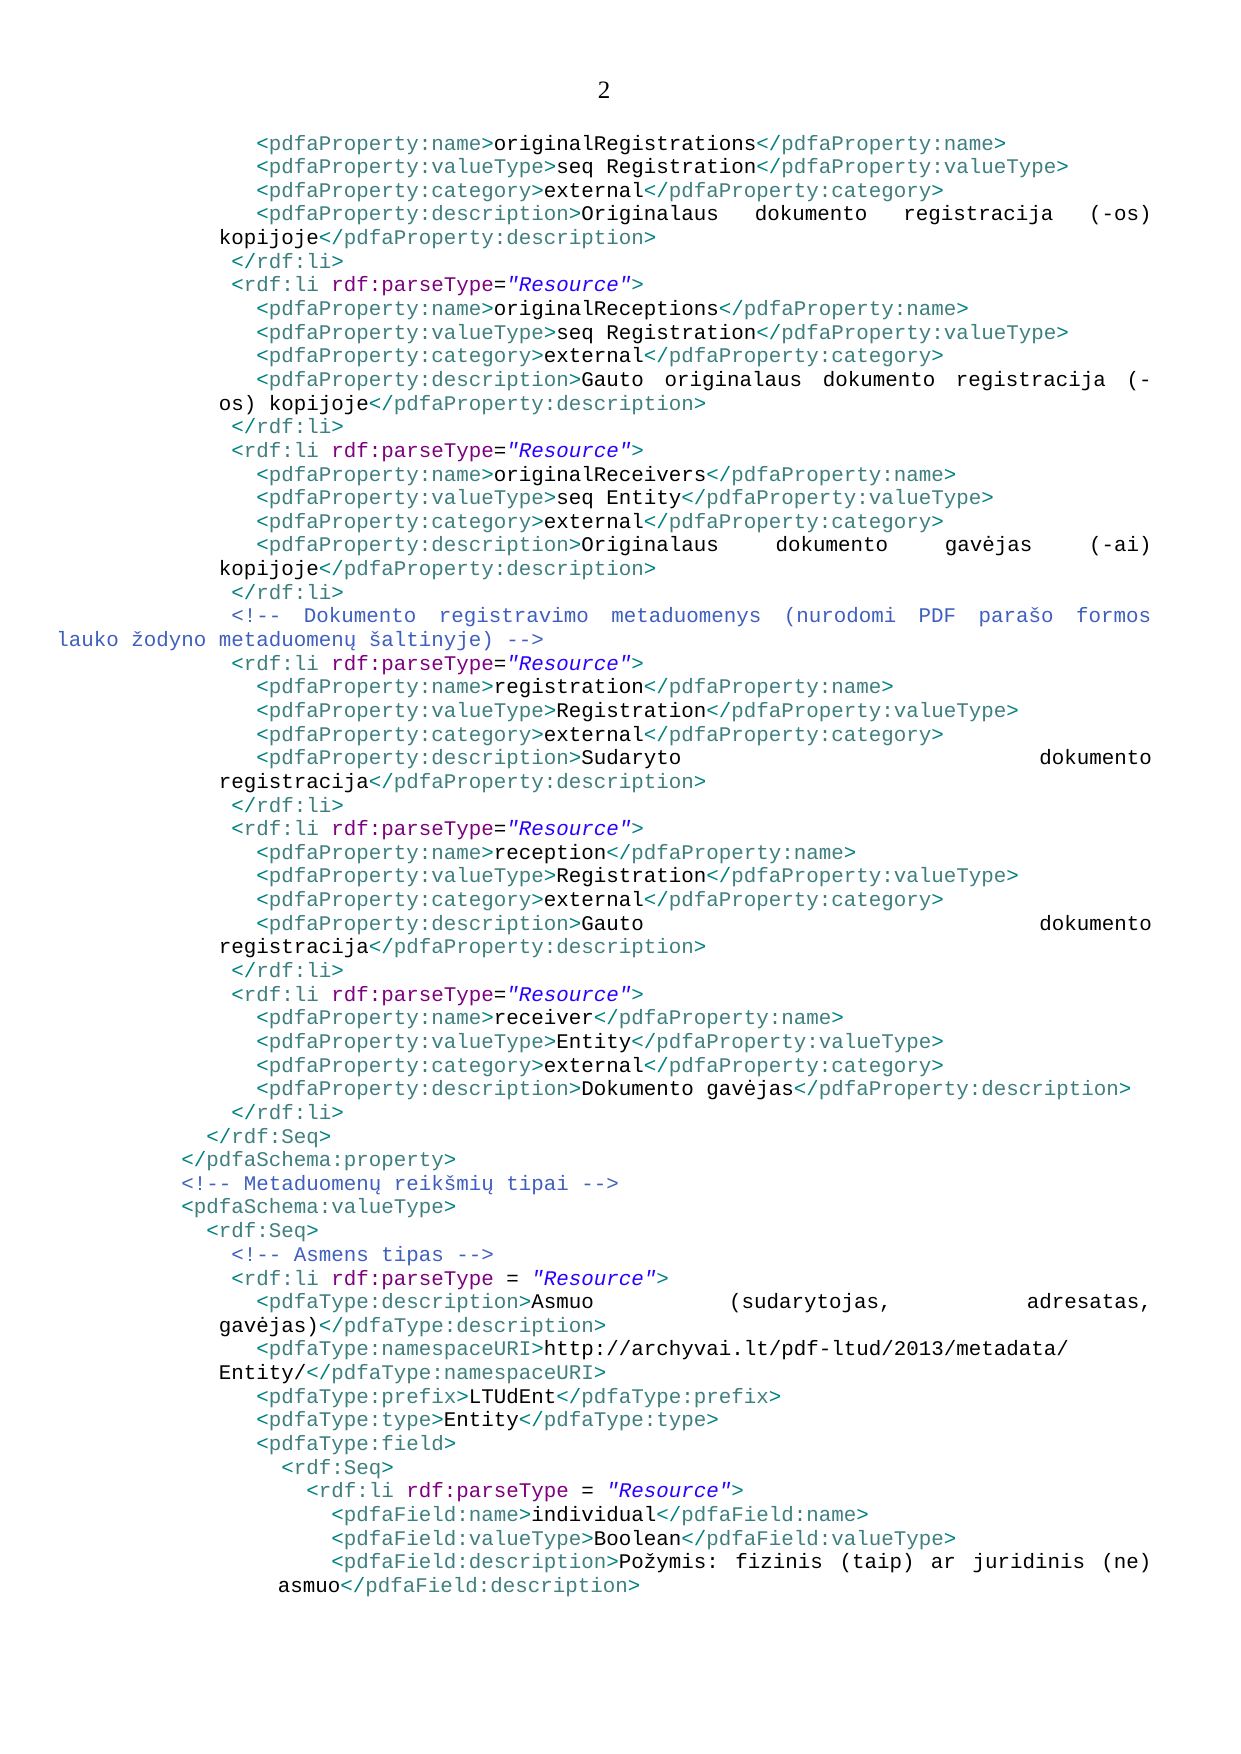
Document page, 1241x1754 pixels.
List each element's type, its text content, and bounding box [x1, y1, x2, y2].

text </rdf:li> [56, 251, 1152, 274]
text <pdfaProperty:valueType>seq Registration</pdfaProperty:valueType> [56, 156, 1152, 180]
text </rdf:li> [56, 794, 1152, 818]
text <pdfaProperty:valueType>seq Entity</pdfaProperty:valueType> [56, 487, 1152, 511]
text <pdfaType:description>Asmuo (sudarytojas, adresatas, gavėjas)</pdfaType:description> [219, 1291, 1152, 1338]
text <!-- Asmens tipas --> [56, 1244, 1152, 1267]
text <pdfaProperty:category>external</pdfaProperty:category> [56, 345, 1152, 369]
text <pdfaProperty:valueType>Registration</pdfaProperty:valueType> [56, 700, 1152, 724]
text <pdfaProperty:name>registration</pdfaProperty:name> [56, 676, 1152, 700]
text <pdfaProperty:category>external</pdfaProperty:category> [56, 724, 1152, 747]
text <rdf:Seq> [56, 1457, 1152, 1480]
text <pdfaProperty:name>originalRegistrations</pdfaProperty:name> [56, 132, 1152, 156]
text <pdfaProperty:category>external</pdfaProperty:category> [56, 1055, 1152, 1078]
text <pdfaProperty:valueType>Entity</pdfaProperty:valueType> [56, 1031, 1152, 1055]
text <rdf:li rdf:parseType="Resource"> [56, 440, 1152, 463]
text <pdfaProperty:category>external</pdfaProperty:category> [56, 889, 1152, 913]
text <pdfaType:field> [56, 1433, 1152, 1457]
text <pdfaProperty:category>external</pdfaProperty:category> [56, 180, 1152, 203]
text <pdfaField:valueType>Boolean</pdfaField:valueType> [56, 1528, 1152, 1551]
text <!-- Metaduomenų reikšmių tipai --> [56, 1173, 1152, 1197]
text <pdfaField:name>individual</pdfaField:name> [56, 1504, 1152, 1528]
text <pdfaProperty:name>originalReceptions</pdfaProperty:name> [56, 298, 1152, 322]
text <rdf:Seq> [56, 1220, 1152, 1244]
text </pdfaSchema:property> [56, 1149, 1152, 1173]
text </rdf:li> [56, 1102, 1152, 1126]
text <pdfaProperty:category>external</pdfaProperty:category> [56, 511, 1152, 534]
text <pdfaProperty:valueType>Registration</pdfaProperty:valueType> [56, 866, 1152, 889]
text <pdfaProperty:description>Dokumento gavėjas</pdfaProperty:description> [56, 1078, 1152, 1102]
text <rdf:li rdf:parseType="Resource"> [56, 274, 1152, 298]
text <pdfaField:description>Požymis: fizinis (taip) ar juridinis (ne) asmuo</pdfaField:description> [278, 1551, 1152, 1598]
text <pdfaProperty:name>receiver</pdfaProperty:name> [56, 1007, 1152, 1031]
text <pdfaProperty:description>Originalaus dokumento gavėjas (-ai) kopijoje</pdfaProperty:description> [219, 534, 1152, 582]
text <rdf:li rdf:parseType = "Resource"> [56, 1267, 1152, 1291]
text </rdf:li> [56, 960, 1152, 984]
text </rdf:Seq> [56, 1126, 1152, 1149]
text <!-- Dokumento registravimo metaduomenys (nurodomi PDF parašo formos lauko žodyno metaduomenų šaltinyje) --> [56, 605, 1152, 653]
text </rdf:li> [56, 416, 1152, 440]
text <rdf:li rdf:parseType = "Resource"> [56, 1480, 1152, 1504]
text <pdfaProperty:valueType>seq Registration</pdfaProperty:valueType> [56, 322, 1152, 345]
text <pdfaProperty:name>reception</pdfaProperty:name> [56, 842, 1152, 866]
text <pdfaProperty:description>Sudaryto dokumento registracija</pdfaProperty:description> [219, 747, 1152, 794]
text <rdf:li rdf:parseType="Resource"> [56, 653, 1152, 676]
text <pdfaType:type>Entity</pdfaType:type> [56, 1409, 1152, 1433]
text <rdf:li rdf:parseType="Resource"> [56, 818, 1152, 842]
text <pdfaProperty:description>Gauto dokumento registracija</pdfaProperty:description> [219, 913, 1152, 960]
text <pdfaType:namespaceURI>http://archyvai.lt/pdf-ltud/2013/metadata/Entity/</pdfaType:namespaceURI> [219, 1338, 1152, 1386]
text </rdf:li> [56, 582, 1152, 605]
text <pdfaProperty:description>Originalaus dokumento registracija (-os) kopijoje</pdfaProperty:description> [219, 203, 1152, 251]
text <rdf:li rdf:parseType="Resource"> [56, 984, 1152, 1007]
text <pdfaType:prefix>LTUdEnt</pdfaType:prefix> [56, 1386, 1152, 1409]
text <pdfaSchema:valueType> [56, 1197, 1152, 1220]
text <pdfaProperty:description>Gauto originalaus dokumento registracija (-os) kopijoje</pdfaProperty:description> [219, 369, 1152, 416]
text <pdfaProperty:name>originalReceivers</pdfaProperty:name> [56, 463, 1152, 487]
